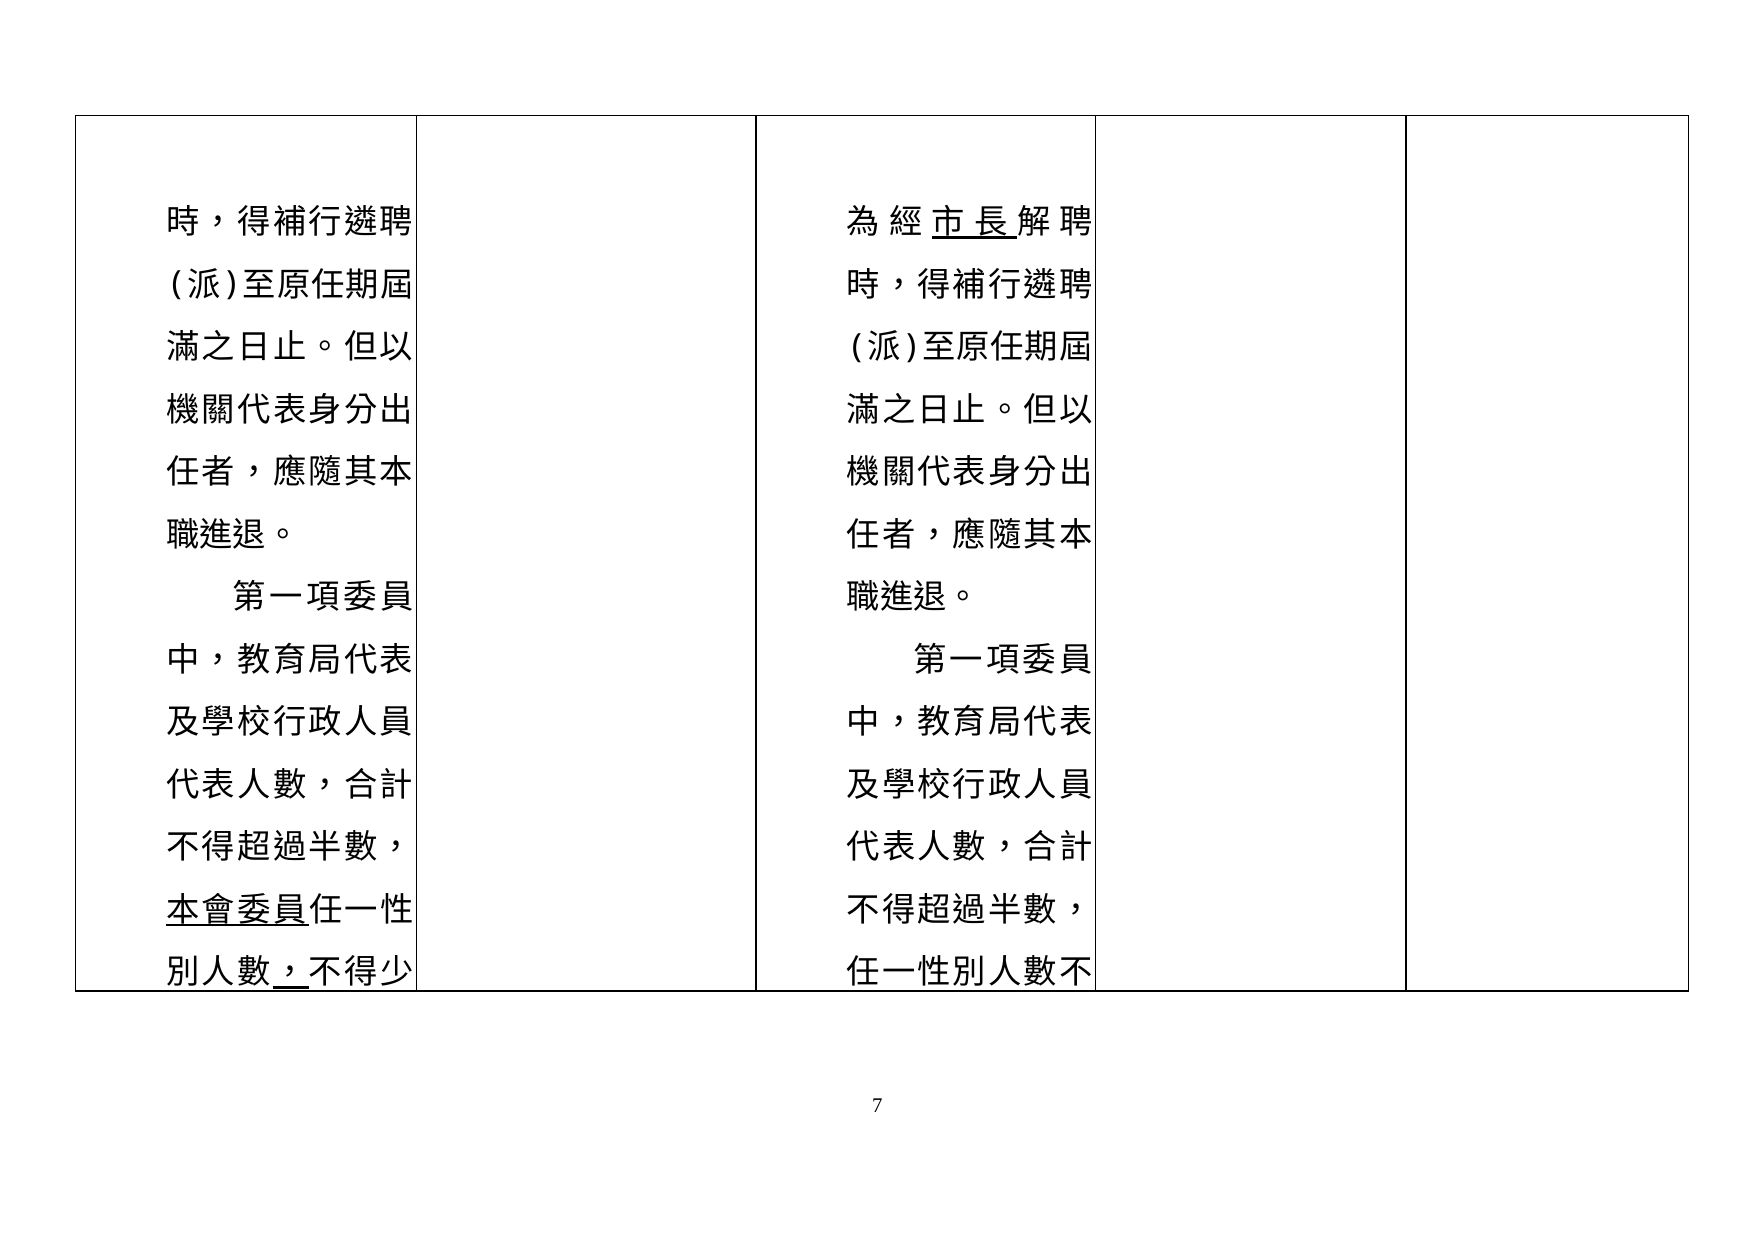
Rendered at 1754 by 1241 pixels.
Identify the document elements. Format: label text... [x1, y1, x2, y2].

table_cell [417, 116, 755, 990]
table_cell 時，得補行遴聘(派)至原任期屆滿之日止。但以機關代表身分出任者，應隨其本職進退。 第一項委員中，教育局代表及學校行政人員代表人數，合計不得超過半數，本會委員任一性別人數，不得少 [76, 116, 416, 990]
table_cell 為經市長解聘時，得補行遴聘(派)至原任期屆滿之日止。但以機關代表身分出任者，應隨其本職進退。 第一項委員中，教育局代表及學校行政人員代表人數，合計不得超過半數，任一性別人數不 [757, 116, 1095, 990]
table_cell [1096, 116, 1405, 990]
table_cell [1407, 116, 1688, 990]
